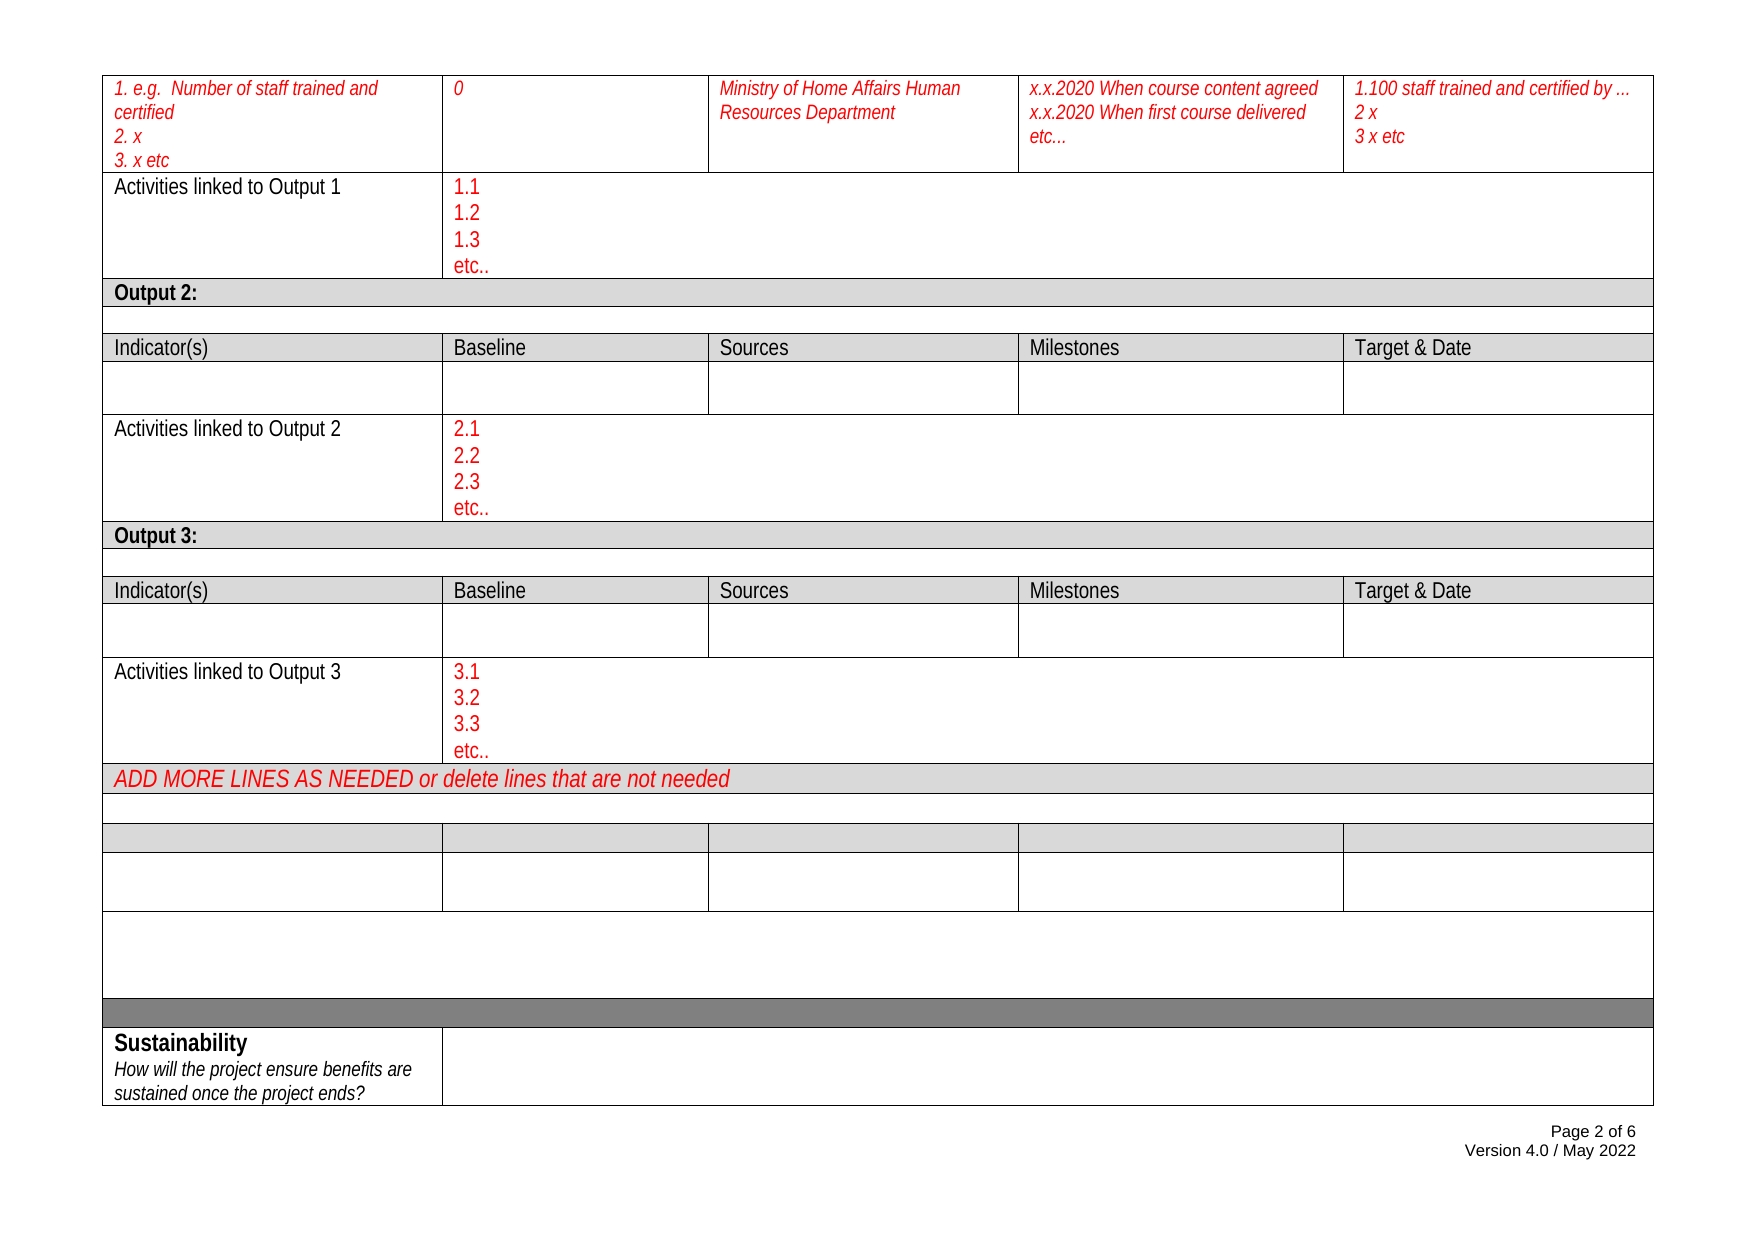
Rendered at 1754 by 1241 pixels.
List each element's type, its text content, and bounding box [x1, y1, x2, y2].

table_cell [103, 999, 1653, 1027]
table_cell [103, 604, 442, 657]
table_cell [1344, 853, 1653, 911]
table_cell Activities linked to Output 1 [103, 173, 442, 278]
table_cell Ministry of Home Affairs Human Resources Department [709, 76, 1018, 172]
table_cell [1019, 853, 1343, 911]
table_cell Baseline [443, 334, 708, 361]
table_cell Indicator(s) [103, 577, 442, 603]
table_cell [103, 853, 442, 911]
table_cell [709, 604, 1018, 657]
table_cell 1.100 staff trained and certified by ... 2 x 3 x etc [1344, 76, 1653, 172]
table_cell [443, 362, 708, 414]
table_cell [709, 853, 1018, 911]
table_cell ADD MORE LINES AS NEEDED or delete lines that are not needed [103, 764, 1653, 793]
table_cell Sustainability How will the project ensure benefits are sustained once the project ends? [103, 1028, 442, 1105]
table_cell Milestones [1019, 334, 1343, 361]
table_cell 0 [443, 76, 708, 172]
table_cell [443, 604, 708, 657]
table_cell 2.1 2.2 2.3 etc.. [443, 415, 1653, 521]
table_cell Output 2: [103, 279, 1653, 306]
table_cell [1344, 604, 1653, 657]
table_cell [1019, 824, 1343, 852]
table_cell Activities linked to Output 3 [103, 658, 442, 763]
table_cell Sources [709, 334, 1018, 361]
table_cell [1344, 824, 1653, 852]
table_cell [103, 362, 442, 414]
table_cell [1019, 362, 1343, 414]
table_cell [443, 1028, 1653, 1105]
table_cell Sources [709, 577, 1018, 603]
table_cell [1344, 362, 1653, 414]
table_cell 3.1 3.2 3.3 etc.. [443, 658, 1653, 763]
table_cell Target & Date [1344, 334, 1653, 361]
table_cell Output 3: [103, 522, 1653, 548]
table_cell Target & Date [1344, 577, 1653, 603]
table_cell Indicator(s) [103, 334, 442, 361]
table_cell [1019, 604, 1343, 657]
table_cell [443, 824, 708, 852]
table_cell 1.1 1.2 1.3 etc.. [443, 173, 1653, 278]
table_cell [709, 362, 1018, 414]
table_cell Activities linked to Output 2 [103, 415, 442, 521]
table_cell [103, 549, 1653, 576]
table_cell [103, 794, 1653, 822]
table_cell [103, 307, 1653, 333]
table_cell x.x.2020 When course content agreed x.x.2020 When first course delivered etc... [1019, 76, 1343, 172]
table_cell [103, 824, 442, 852]
table_cell 1. e.g. Number of staff trained and certified 2. x 3. x etc [103, 76, 442, 172]
table_cell Baseline [443, 577, 708, 603]
table_cell [443, 853, 708, 911]
table_cell [709, 824, 1018, 852]
table_cell Milestones [1019, 577, 1343, 603]
table_cell [103, 912, 1653, 997]
